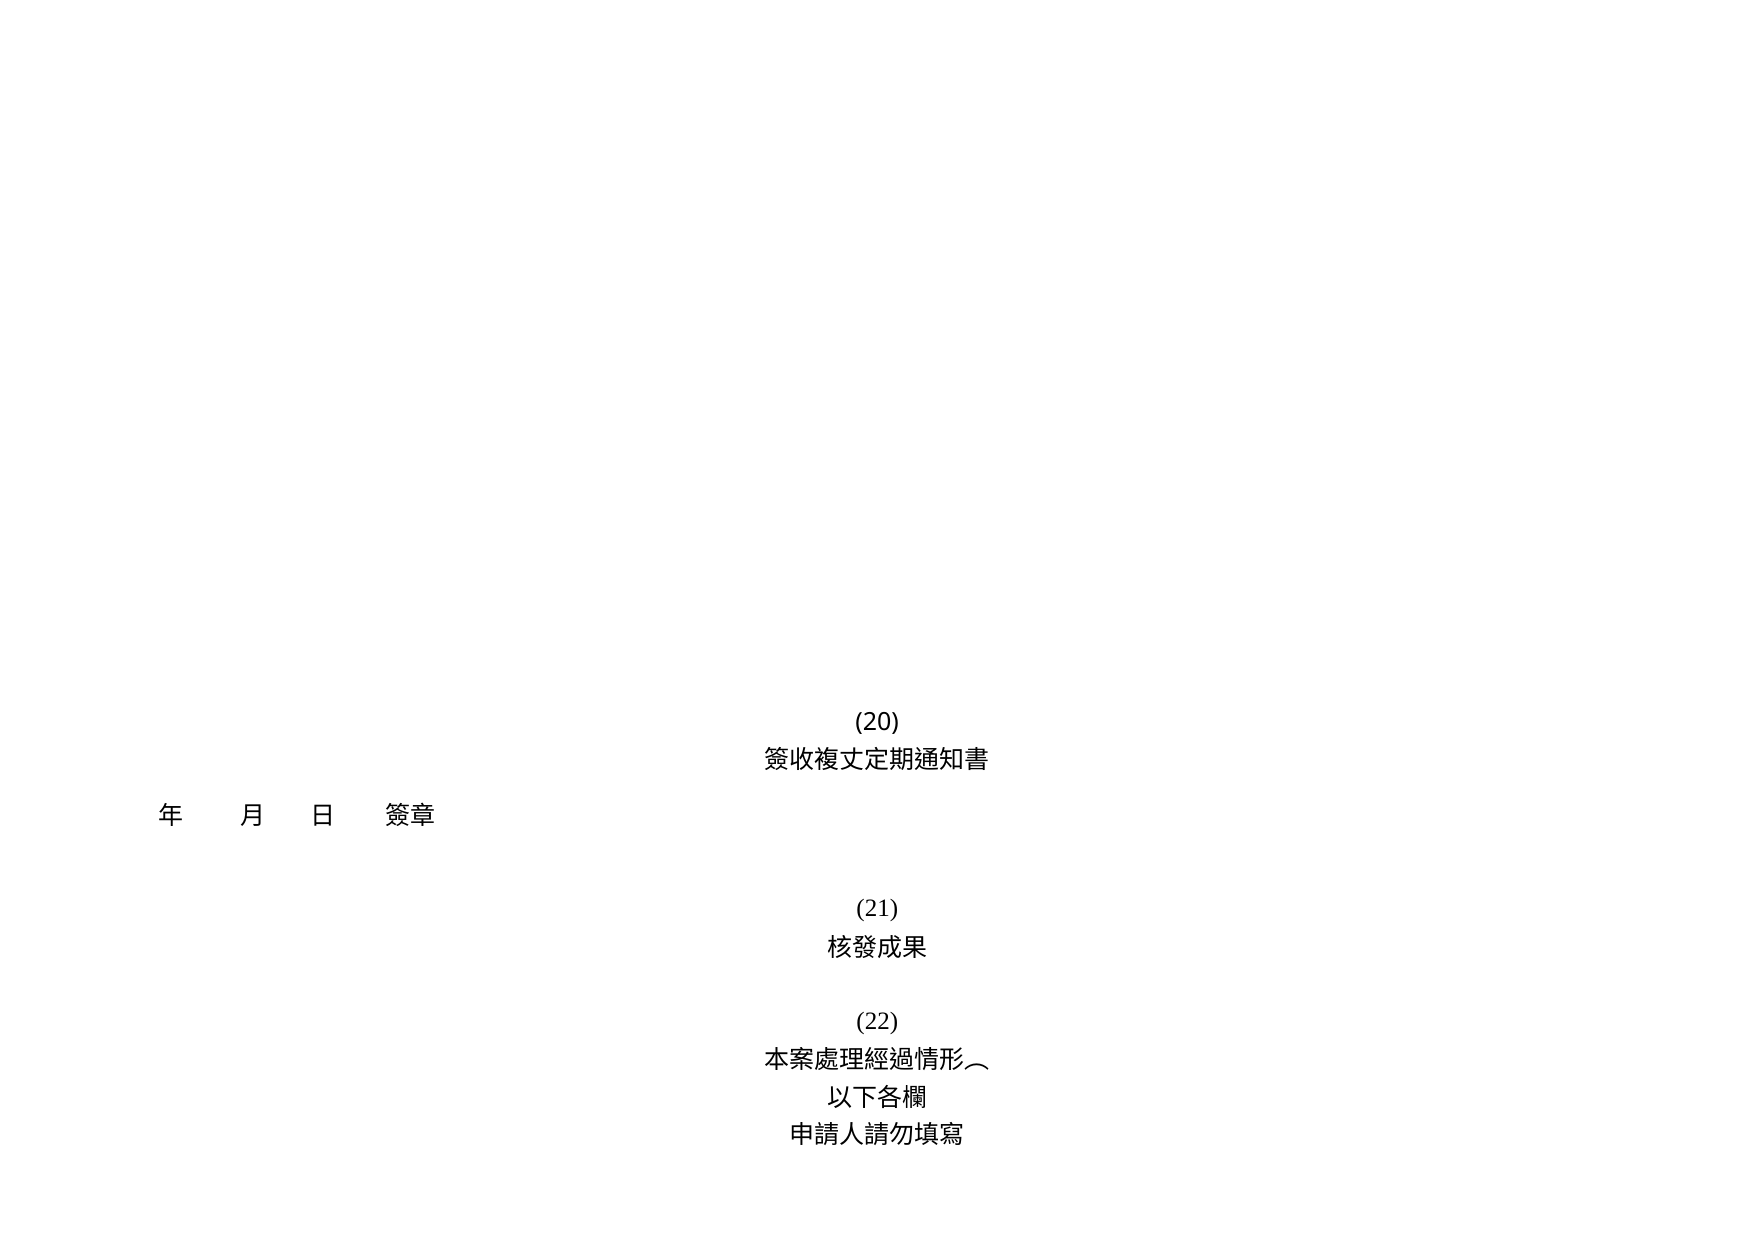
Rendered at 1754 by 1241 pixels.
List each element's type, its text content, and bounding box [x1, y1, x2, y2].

text 簽收複丈定期通知書 [89, 733, 1665, 770]
text (20) [89, 695, 1665, 733]
text 年 月 日 簽章 [89, 770, 1665, 845]
text 申請人請勿填寫 [89, 1108, 1665, 1145]
text 核發成果 [89, 920, 1665, 958]
text (21) [89, 883, 1665, 920]
text 以下各欄 [89, 1070, 1665, 1108]
text (22) [89, 995, 1665, 1033]
text 本案處理經過情形︵ [89, 1033, 1665, 1070]
